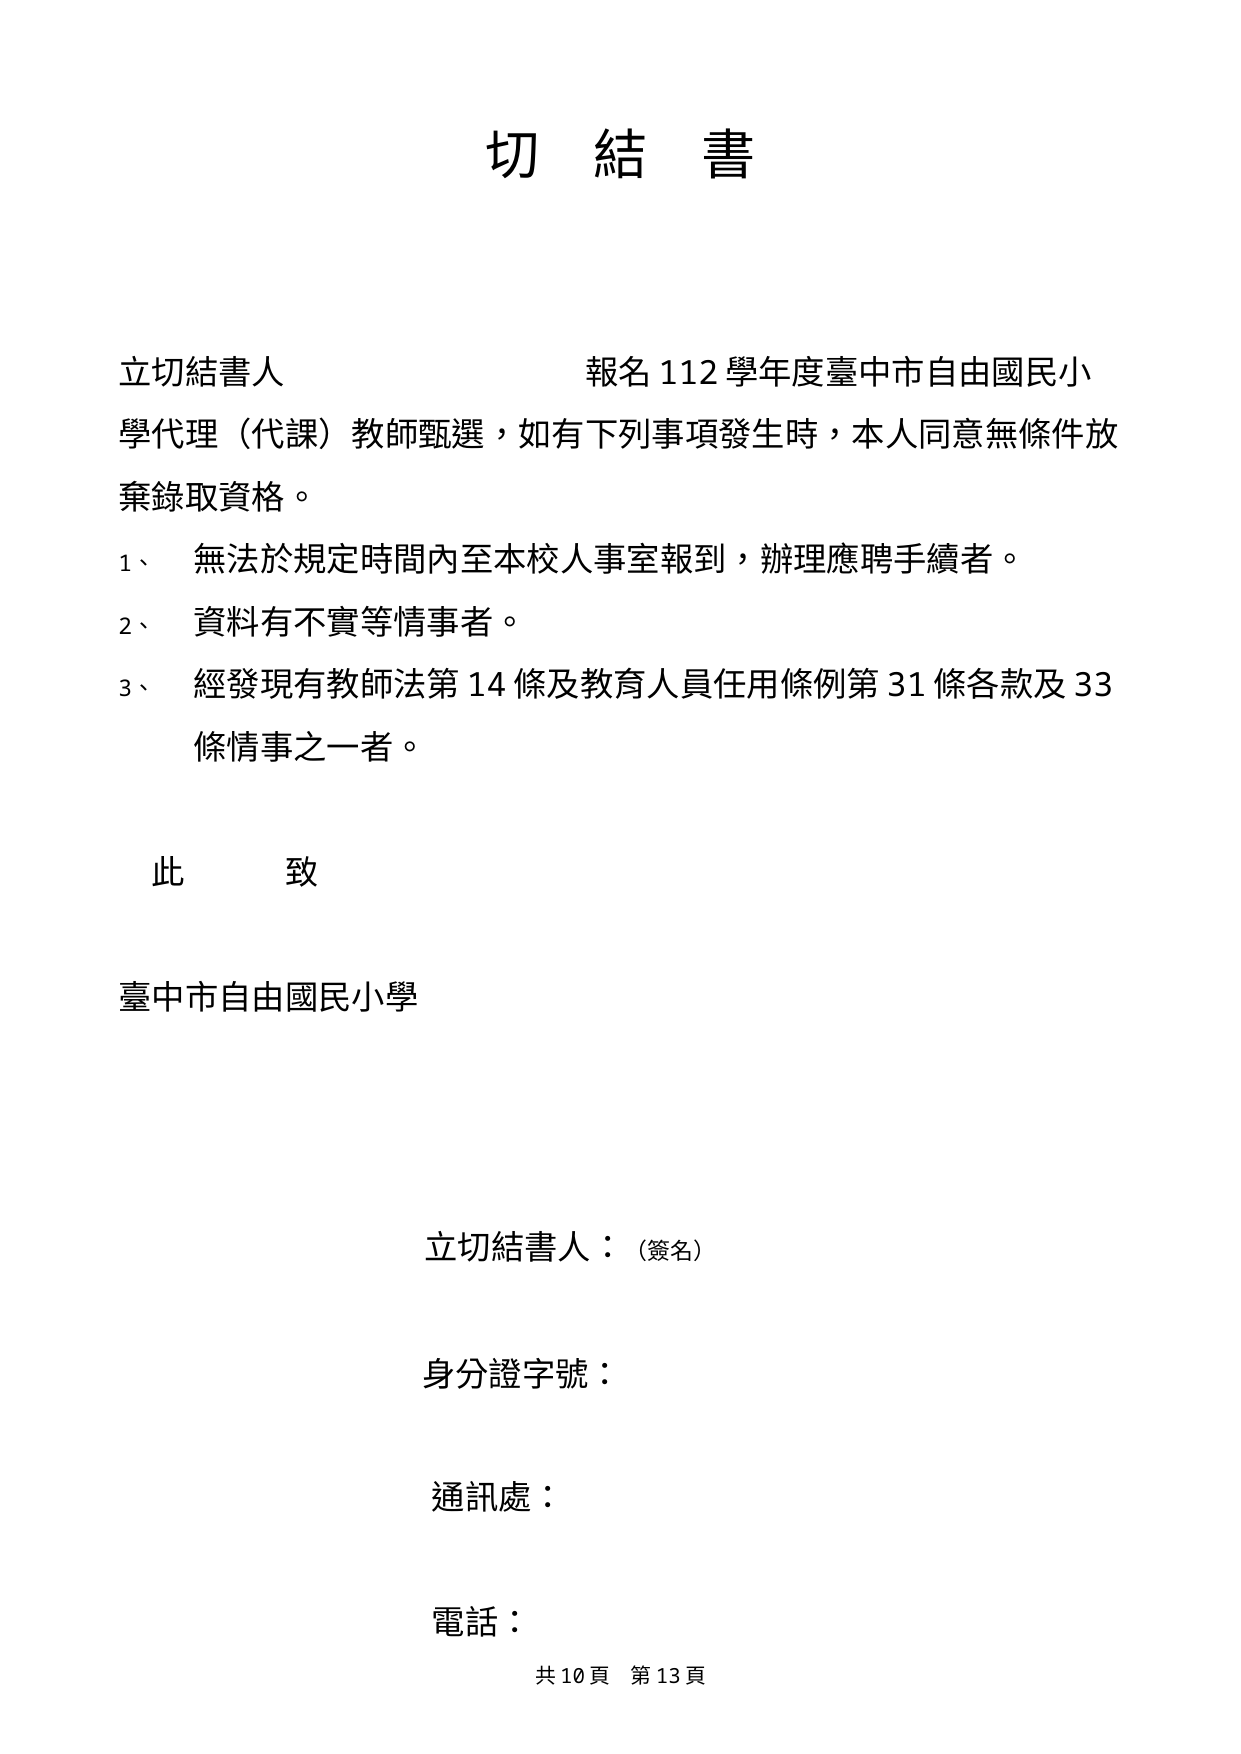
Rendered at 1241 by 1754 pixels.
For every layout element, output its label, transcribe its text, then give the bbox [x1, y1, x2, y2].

text 立切結書人 報名112學年度臺中市自由國民小學代理（代課）教師甄選，如有下列事項發生時，本人同意無條件放棄錄取資格。 [118, 328, 1122, 516]
text 此 致 [118, 828, 1122, 891]
text 通訊處： [118, 1453, 1122, 1516]
text 臺中市自由國民小學 [118, 953, 1122, 1016]
text 身分證字號： [118, 1328, 1122, 1391]
list 資料有不實等情事者。 [118, 578, 1122, 641]
text 電話： [118, 1578, 1122, 1641]
text 立切結書人：（簽名） [118, 1203, 1122, 1266]
list 無法於規定時間內至本校人事室報到，辦理應聘手續者。 [118, 516, 1122, 578]
text 切 結 書 [118, 78, 1122, 203]
list 經發現有教師法第14條及教育人員任用條例第31條各款及33條情事之一者。 [118, 641, 1122, 766]
